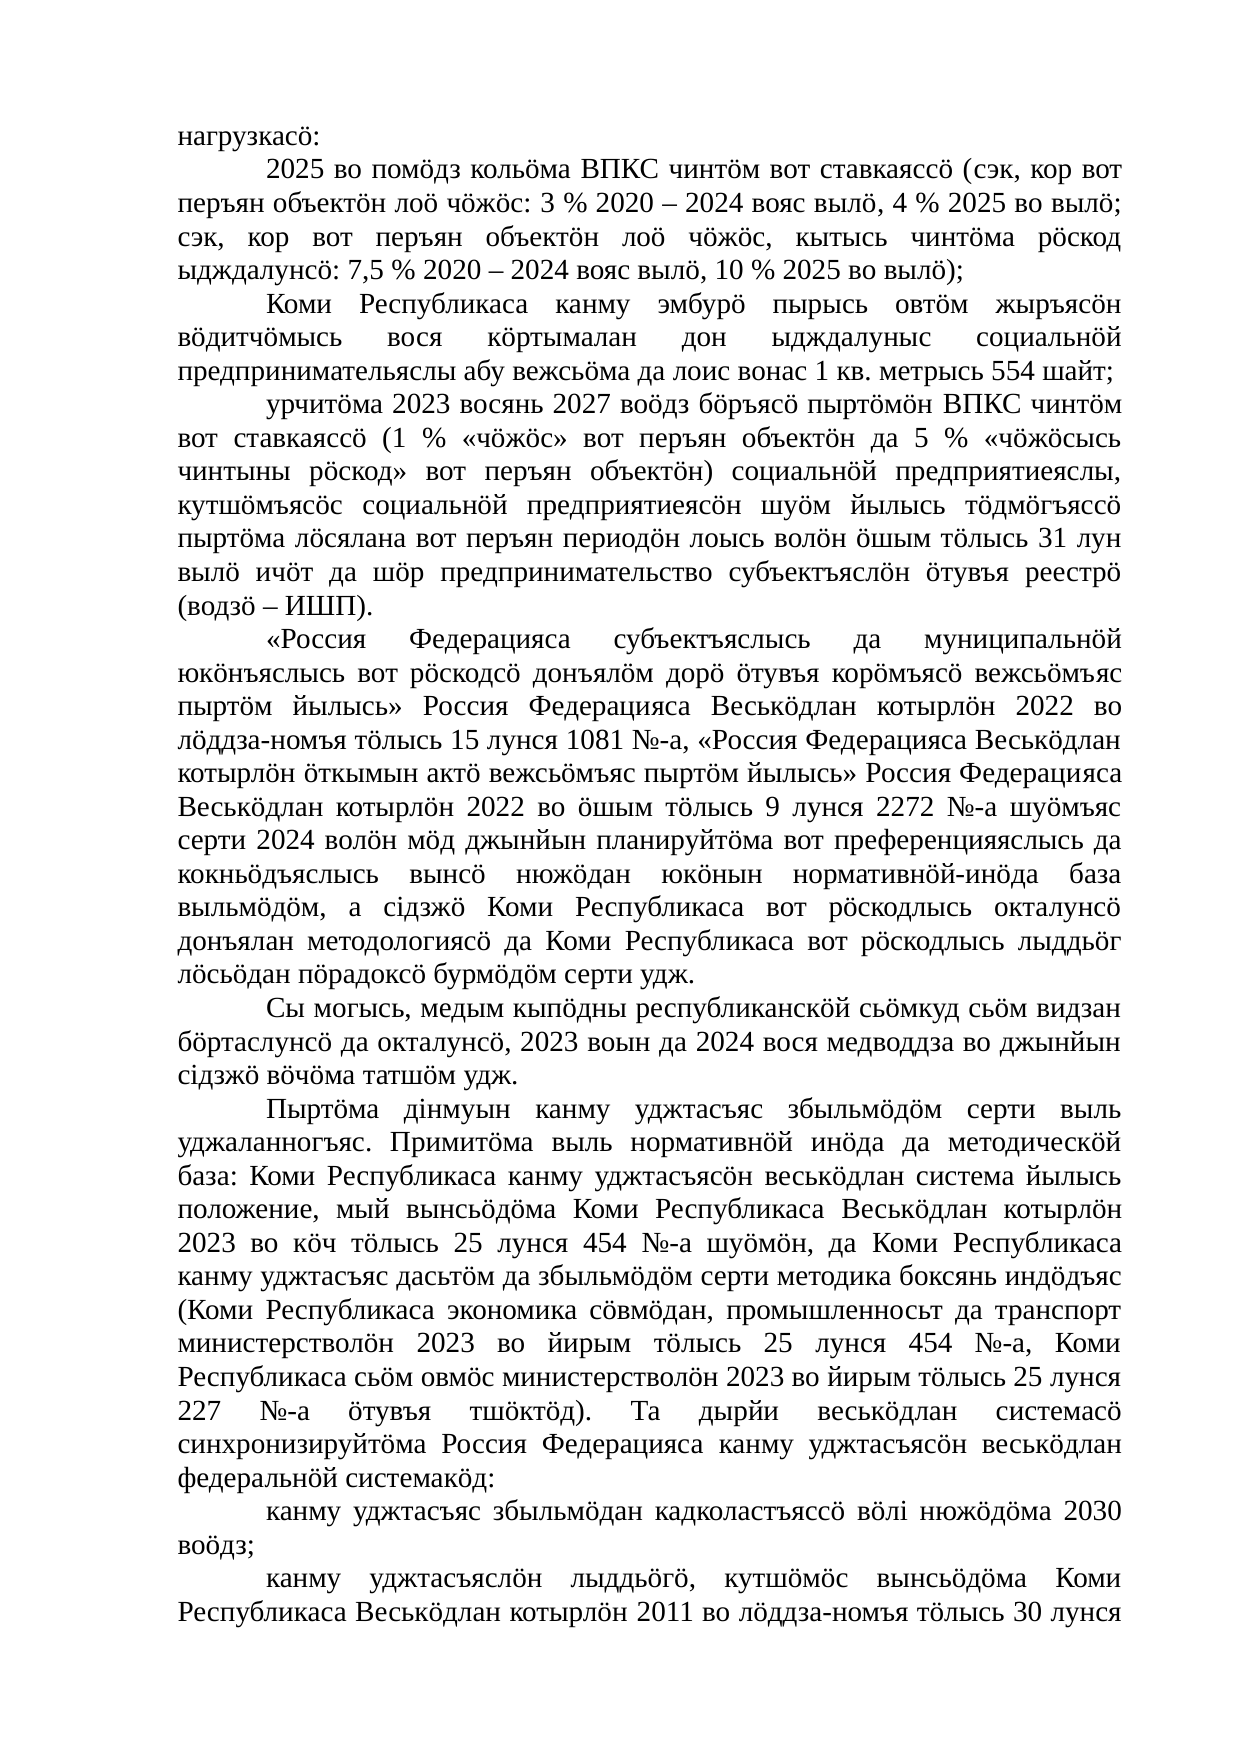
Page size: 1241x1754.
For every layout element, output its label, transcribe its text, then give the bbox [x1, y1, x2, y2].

text 2025 во помӧдз кольӧма ВПКС чинтӧм вот ставкаяссӧ (сэк, кор вот перъян объектӧн лоӧ чӧжӧс: 3 % 2020 – 2024 вояс вылӧ, 4 % 2025 во вылӧ; сэк, кор вот перъян объектӧн лоӧ чӧжӧс, кытысь чинтӧма рӧскод ыдждалунсӧ: 7,5 % 2020 – 2024 вояс вылӧ, 10 % 2025 во вылӧ); [177, 152, 1122, 286]
text нагрузкасӧ: [177, 118, 1122, 152]
text канму уджтасъяс збыльмӧдан кадколастъяссӧ вӧлі нюжӧдӧма 2030 воӧдз; [177, 1493, 1122, 1560]
text Пыртӧма дінмуын канму уджтасъяс збыльмӧдӧм серти выль уджаланногъяс. Примитӧма выль нормативнӧй инӧда да методическӧй база: Коми Республикаса канму уджтасъясӧн веськӧдлан система йылысь положение, мый вынсьӧдӧма Коми Республикаса Веськӧдлан котырлӧн 2023 во кӧч тӧлысь 25 лунся 454 №-а шуӧмӧн, да Коми Республикаса канму уджтасъяс дасьтӧм да збыльмӧдӧм серти методика боксянь индӧдъяс (Коми Республикаса экономика сӧвмӧдан, промышленносьт да транспорт министерстволӧн 2023 во йирым тӧлысь 25 лунся 454 №-а, Коми Республикаса сьӧм овмӧс министерстволӧн 2023 во йирым тӧлысь 25 лунся 227 №-а ӧтувъя тшӧктӧд). Та дырйи веськӧдлан системасӧ синхронизируйтӧма Россия Федерацияса канму уджтасъясӧн веськӧдлан федеральнӧй системакӧд: [177, 1091, 1122, 1493]
text Коми Республикаса канму эмбурӧ пырысь овтӧм жыръясӧн вӧдитчӧмысь вося кӧртымалан дон ыдждалуныс социальнӧй предпринимательяслы абу вежсьӧма да лоис вонас 1 кв. метрысь 554 шайт; [177, 286, 1122, 386]
text канму уджтасъяслӧн лыддьӧгӧ, кутшӧмӧс вынсьӧдӧма Коми Республикаса Веськӧдлан котырлӧн 2011 во лӧддза-номъя тӧлысь 30 лунся [177, 1560, 1122, 1627]
text урчитӧма 2023 восянь 2027 воӧдз бӧръясӧ пыртӧмӧн ВПКС чинтӧм вот ставкаяссӧ (1 % «чӧжӧс» вот перъян объектӧн да 5 % «чӧжӧсысь чинтыны рӧскод» вот перъян объектӧн) социальнӧй предприятиеяслы, кутшӧмъясӧс социальнӧй предприятиеясӧн шуӧм йылысь тӧдмӧгъяссӧ пыртӧма лӧсялана вот перъян периодӧн лоысь волӧн ӧшым тӧлысь 31 лун вылӧ ичӧт да шӧр предпринимательство субъектъяслӧн ӧтувъя реестрӧ (водзӧ – ИШП). [177, 386, 1122, 621]
text «Россия Федерацияса субъектъяслысь да муниципальнӧй юкӧнъяслысь вот рӧскодсӧ донъялӧм дорӧ ӧтувъя корӧмъясӧ вежсьӧмъяс пыртӧм йылысь» Россия Федерацияса Веськӧдлан котырлӧн 2022 во лӧддза-номъя тӧлысь 15 лунся 1081 №-а, «Россия Федерацияса Веськӧдлан котырлӧн ӧткымын актӧ вежсьӧмъяс пыртӧм йылысь» Россия Федерацияса Веськӧдлан котырлӧн 2022 во ӧшым тӧлысь 9 лунся 2272 №-а шуӧмъяс серти 2024 волӧн мӧд джынйын планируйтӧма вот преференцияяслысь да кокньӧдъяслысь вынсӧ нюжӧдан юкӧнын нормативнӧй-инӧда база выльмӧдӧм, а сідзжӧ Коми Республикаса вот рӧскодлысь окталунсӧ донъялан методологиясӧ да Коми Республикаса вот рӧскодлысь лыддьӧг лӧсьӧдан пӧрадоксӧ бурмӧдӧм серти удж. [177, 621, 1122, 990]
text Сы могысь, медым кыпӧдны республиканскӧй сьӧмкуд сьӧм видзан бӧртаслунсӧ да окталунсӧ, 2023 воын да 2024 вося медводдза во джынйын сідзжӧ вӧчӧма татшӧм удж. [177, 990, 1122, 1091]
